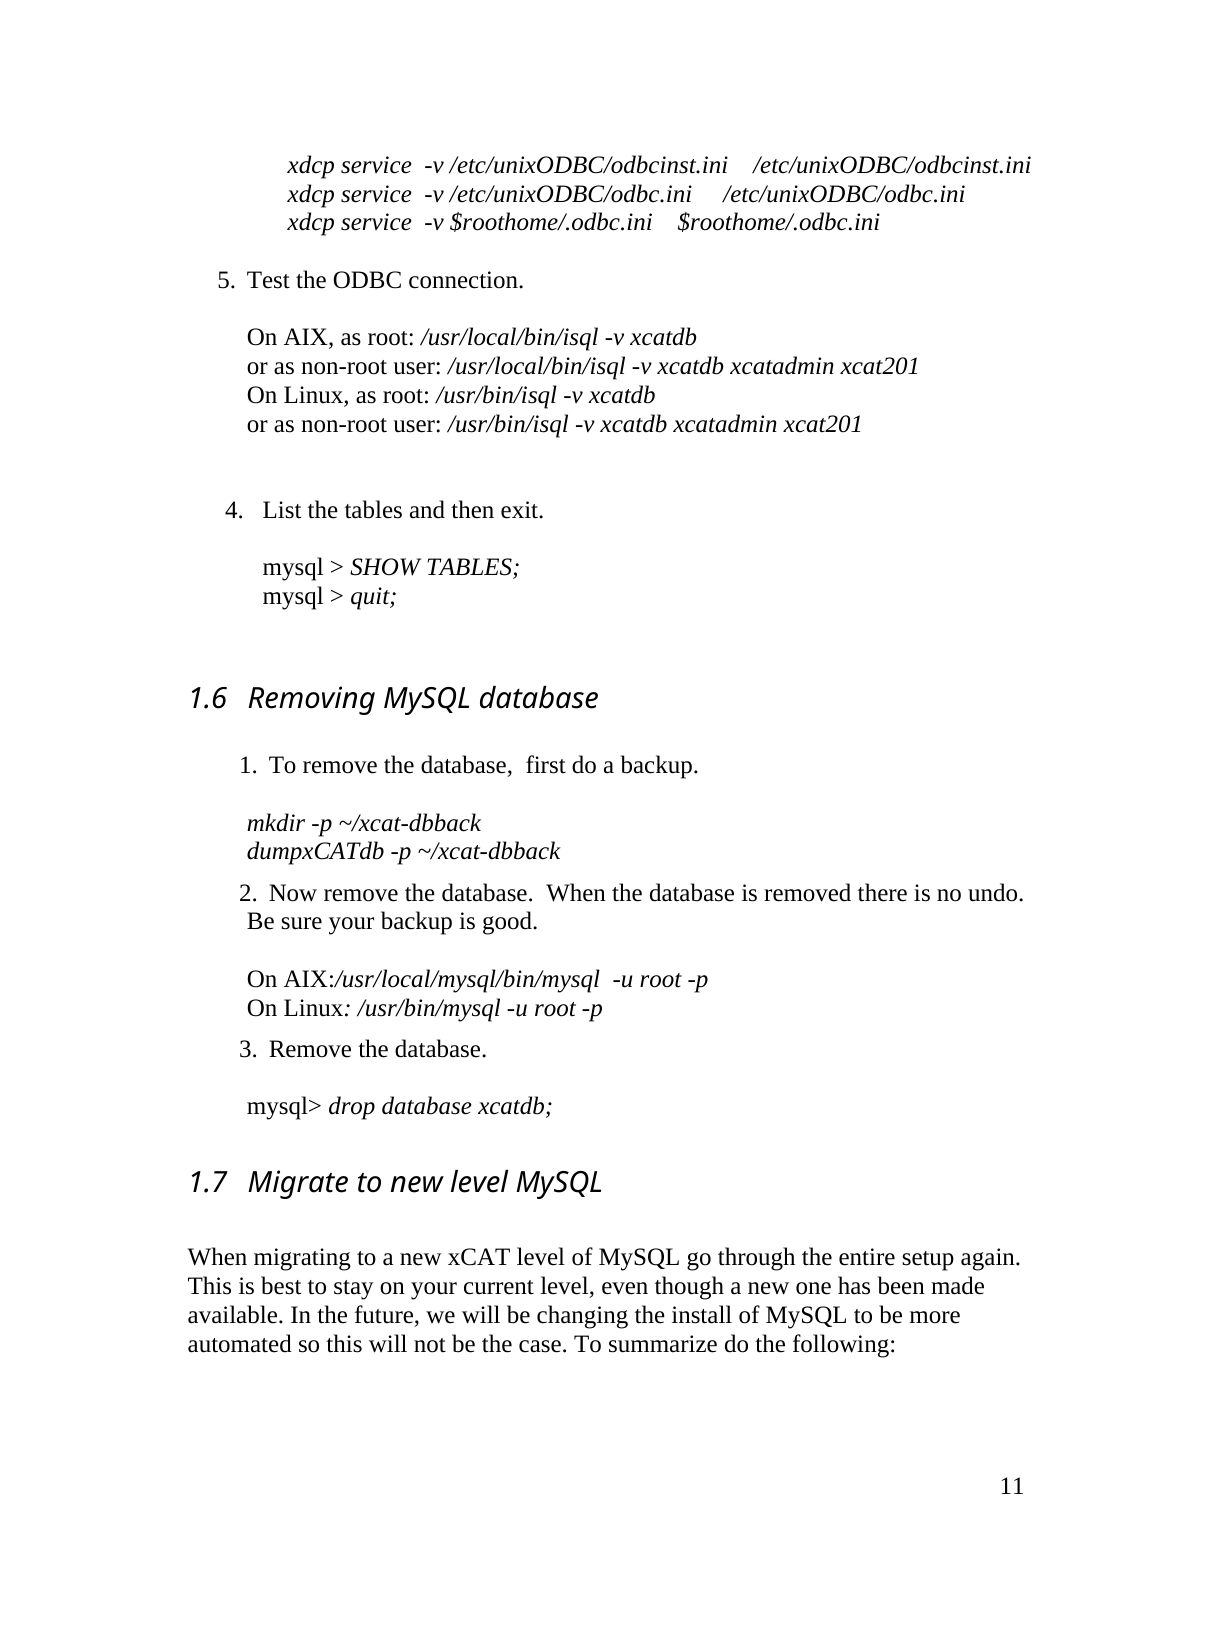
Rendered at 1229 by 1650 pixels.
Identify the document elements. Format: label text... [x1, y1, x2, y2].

list Test the ODBC connection. On AIX, as root: /usr/local/bin/isql -v xcatdb or as non-root user: /usr/local/bin/isql -v xcatdb xcatadmin xcat201 [217, 265, 1041, 380]
list Now remove the database. When the database is removed there is no undo. Be sure your backup is good. On AIX:/usr/local/mysql/bin/mysql -u root -p On Linux: /usr/bin/mysql -u root -p [217, 878, 1041, 1021]
text xdcp service -v /etc/unixODBC/odbc.ini /etc/unixODBC/odbc.ini [262, 179, 1041, 207]
subtitle Removing MySQL database [187, 677, 1041, 717]
subtitle Migrate to new level MySQL [187, 1161, 1041, 1201]
text When migrating to a new xCAT level of MySQL go through the entire setup again. This is best to stay on your current level, even though a new one has been made available. In the future, we will be changing the install of MySQL to be more automated so this will not be the case. To summarize do the following: [187, 1242, 1041, 1357]
text xdcp service -v $roothome/.odbc.ini $roothome/.odbc.ini [262, 207, 1041, 236]
list Remove the database. mysql> drop database xcatdb; [217, 1034, 1041, 1120]
list List the tables and then exit. mysql > SHOW TABLES; mysql > quit; [225, 495, 1041, 610]
text xdcp service -v /etc/unixODBC/odbcinst.ini /etc/unixODBC/odbcinst.ini [262, 150, 1041, 179]
list On Linux, as root: /usr/bin/isql -v xcatdb or as non-root user: /usr/bin/isql -v xcatdb xcatadmin xcat201 [217, 380, 1041, 495]
list To remove the database, first do a backup. mkdir -p ~/xcat-dbback dumpxCATdb -p ~/xcat-dbback [217, 750, 1041, 865]
